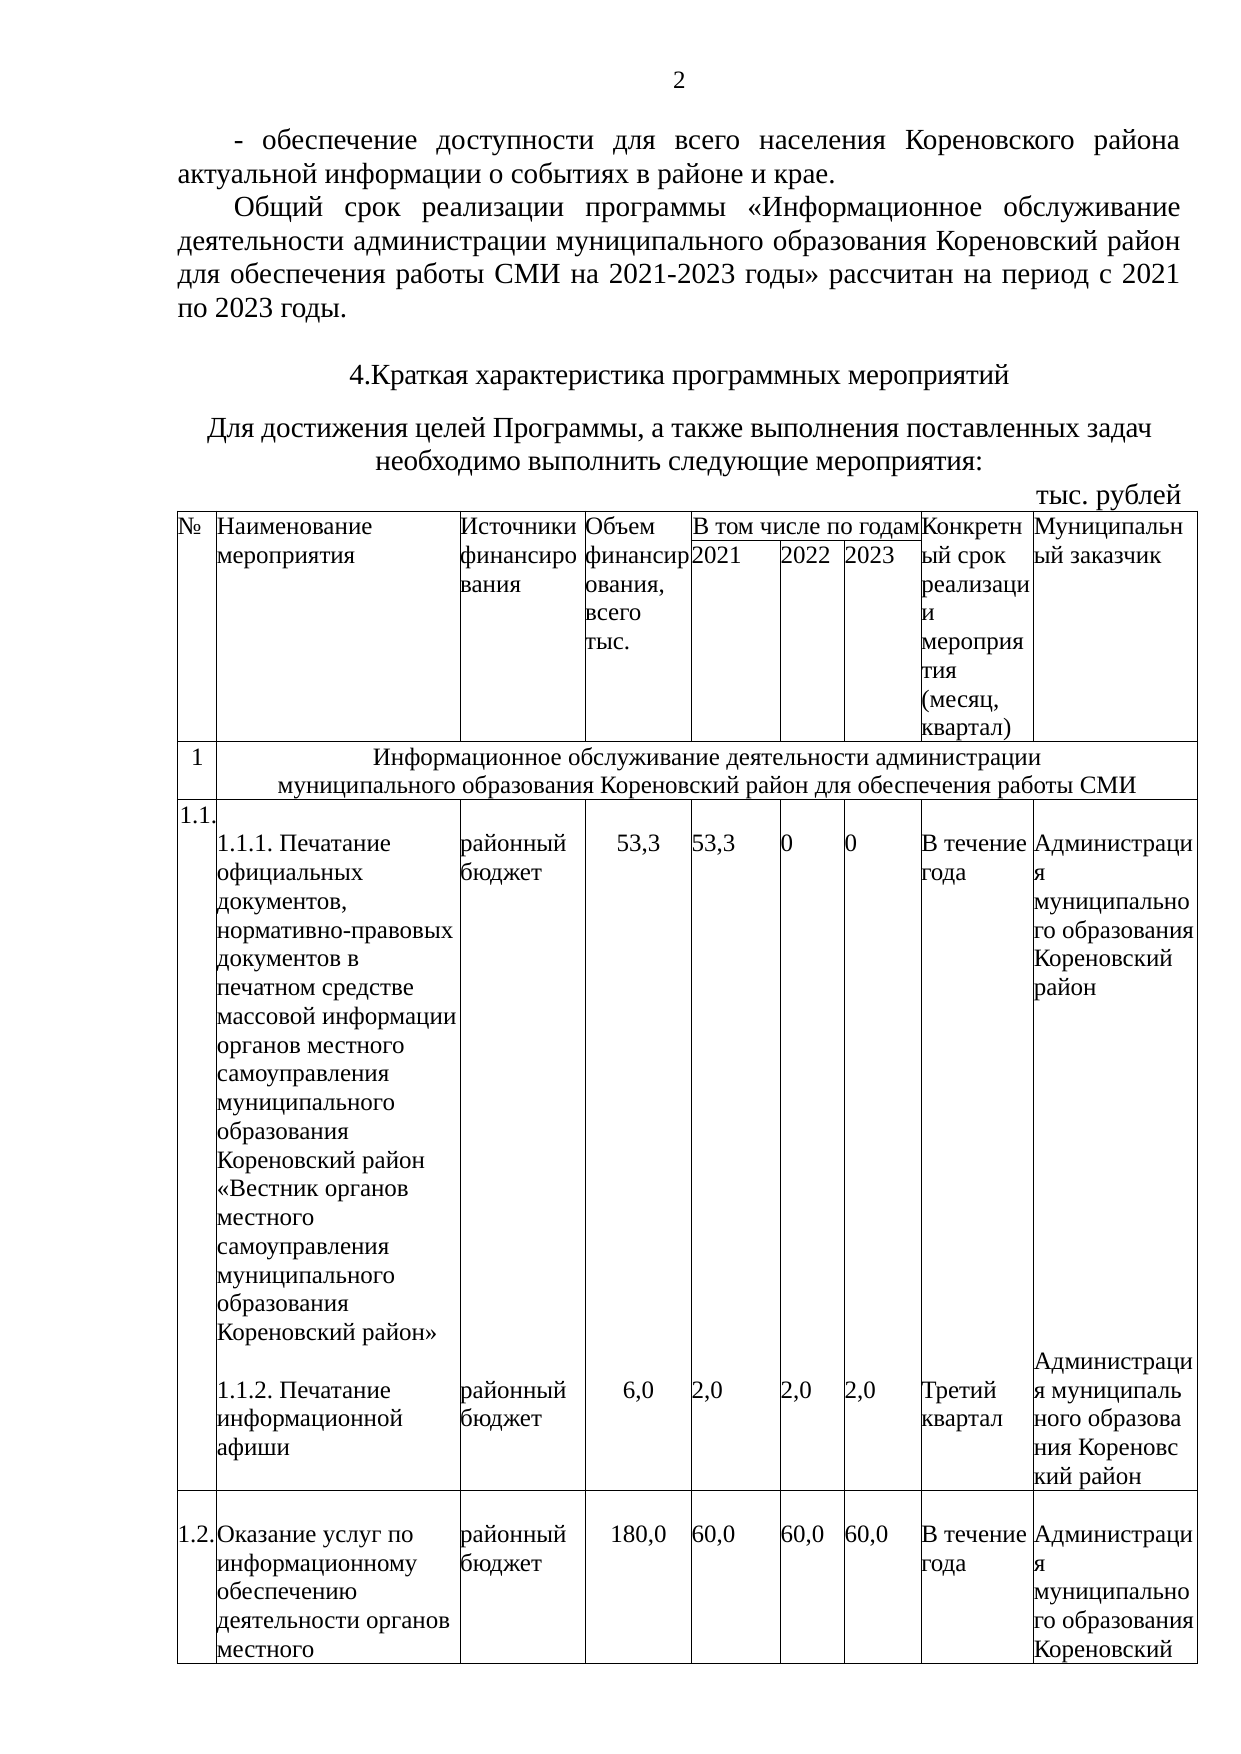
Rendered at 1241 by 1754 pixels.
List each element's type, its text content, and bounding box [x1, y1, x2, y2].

table_header Объем финансирования, всего тыс. [586, 512, 691, 741]
table_cell 1.1.1. Печатание официальных документов, нормативно-правовых документов в печатном средстве массовой информации органов местного самоуправления муниципального образования Кореновский район «Вестник органов местного самоуправления муниципального образования Кореновский район» 1.1.2. Печатание информационной афиши [217, 800, 460, 1490]
table_cell 53,3 6,0 [586, 800, 691, 1490]
table_header В том числе по годам [692, 512, 921, 540]
table_cell 60,0 [692, 1491, 780, 1663]
table_cell В течение года Третий квартал [922, 800, 1033, 1490]
table_header Источники финансирования [461, 512, 585, 741]
table_cell районный бюджет [461, 1491, 585, 1663]
table_cell 180,0 [586, 1491, 691, 1663]
table_cell 2021 [692, 541, 780, 741]
table_cell 2023 [845, 541, 921, 741]
text тыс. рублей [177, 477, 1181, 511]
table_cell 0 2,0 [845, 800, 921, 1490]
table_cell В течение года [922, 1491, 1033, 1663]
table_cell Администрация муниципального образования Кореновский [1034, 1491, 1197, 1663]
table_header Конкретный срок реализации мероприятия (месяц, квартал) [922, 512, 1033, 741]
table_cell 0 2,0 [781, 800, 844, 1490]
table_cell 53,3 2,0 [692, 800, 780, 1490]
table_cell 1.2. [178, 1491, 216, 1663]
text - обеспечение доступности для всего населения Кореновского района актуальной информации о событиях в районе и крае. [177, 122, 1181, 189]
text Для достижения целей Программы, а также выполнения поставленных задач необходимо выполнить следующие мероприятия: [177, 410, 1181, 477]
table_cell 2022 [781, 541, 844, 741]
table_cell Информационное обслуживание деятельности администрации муниципального образования Кореновский район для обеспечения работы СМИ [217, 742, 1197, 799]
table_cell 60,0 [845, 1491, 921, 1663]
table_cell Оказание услуг по информационному обеспечению деятельности органов местного самоуправления муниципального образования Кореновский район в сети Интернет [217, 1491, 460, 1663]
text 4.Краткая характеристика программных мероприятий [177, 357, 1181, 391]
table_header Наименование мероприятия [217, 512, 460, 741]
table_cell 1.1. [178, 800, 216, 1490]
table_cell Администрация муниципального образования Кореновский район Администрация муниципаль ного образова ния Кореновс кий район [1034, 800, 1197, 1490]
table_cell 60,0 [781, 1491, 844, 1663]
text Общий срок реализации программы «Информационное обслуживание деятельности администрации муниципального образования Кореновский район для обеспечения работы СМИ на 2021-2023 годы» рассчитан на период с 2021 по 2023 годы. [177, 189, 1181, 324]
table_header Муниципальный заказчик [1034, 512, 1197, 741]
table_header № [178, 512, 216, 741]
table_cell 1 [178, 742, 216, 799]
table_cell районный бюджет районный бюджет [461, 800, 585, 1490]
